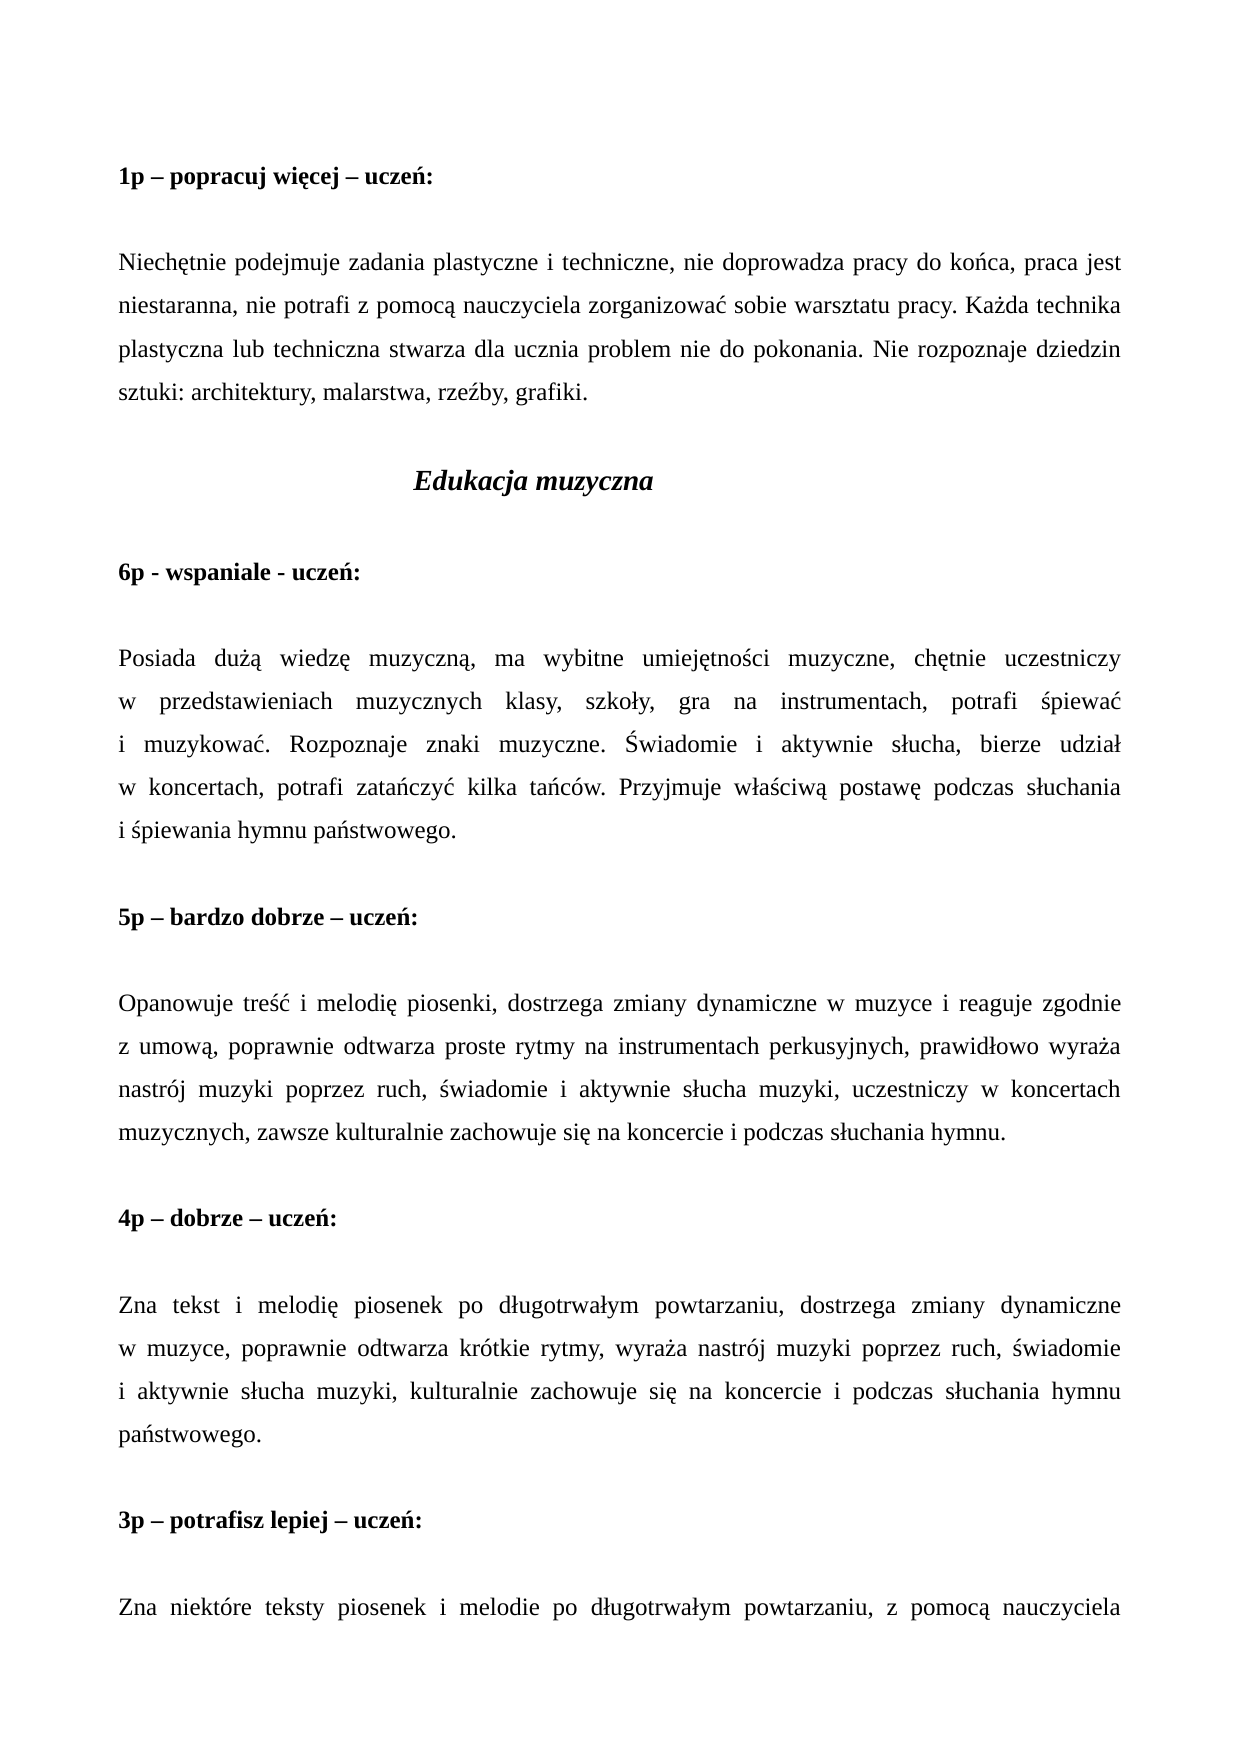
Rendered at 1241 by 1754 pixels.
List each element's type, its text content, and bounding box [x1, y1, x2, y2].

text Niechętnie podejmuje zadania plastyczne i techniczne, nie doprowadza pracy do końca, praca jest niestaranna, nie potrafi z pomocą nauczyciela zorganizować sobie warsztatu pracy. Każda technika plastyczna lub techniczna stwarza dla ucznia problem nie do pokonania. Nie rozpoznaje dziedzin sztuki: architektury, malarstwa, rzeźby, grafiki. [118, 247, 1122, 406]
text 1p – popracuj więcej – uczeń: [118, 161, 1122, 190]
text 5p – bardzo dobrze – uczeń: [118, 902, 1122, 930]
text Opanowuje treść i melodię piosenki, dostrzega zmiany dynamiczne w muzyce i reaguje zgodnie z umową, poprawnie odtwarza proste rytmy na instrumentach perkusyjnych, prawidłowo wyraża nastrój muzyki poprzez ruch, świadomie i aktywnie słucha muzyki, uczestniczy w koncertach muzycznych, zawsze kulturalnie zachowuje się na koncercie i podczas słuchania hymnu. [118, 988, 1122, 1146]
text Zna tekst i melodię piosenek po długotrwałym powtarzaniu, dostrzega zmiany dynamiczne w muzyce, poprawnie odtwarza krótkie rytmy, wyraża nastrój muzyki poprzez ruch, świadomie i aktywnie słucha muzyki, kulturalnie zachowuje się na koncercie i podczas słuchania hymnu państwowego. [118, 1290, 1122, 1448]
text 3p – potrafisz lepiej – uczeń: [118, 1505, 1122, 1534]
text Posiada dużą wiedzę muzyczną, ma wybitne umiejętności muzyczne, chętnie uczestniczy w przedstawieniach muzycznych klasy, szkoły, gra na instrumentach, potrafi śpiewać i muzykować. Rozpoznaje znaki muzyczne. Świadomie i aktywnie słucha, bierze udział w koncertach, potrafi zatańczyć kilka tańców. Przyjmuje właściwą postawę podczas słuchania i śpiewania hymnu państwowego. [118, 643, 1122, 844]
text 4p – dobrze – uczeń: [118, 1203, 1122, 1232]
text 6p - wspaniale - uczeń: [118, 557, 1122, 585]
text Edukacja muzyczna [339, 463, 1122, 497]
text Zna niektóre teksty piosenek i melodie po długotrwałym powtarzaniu, z pomocą nauczyciela [118, 1592, 1122, 1620]
